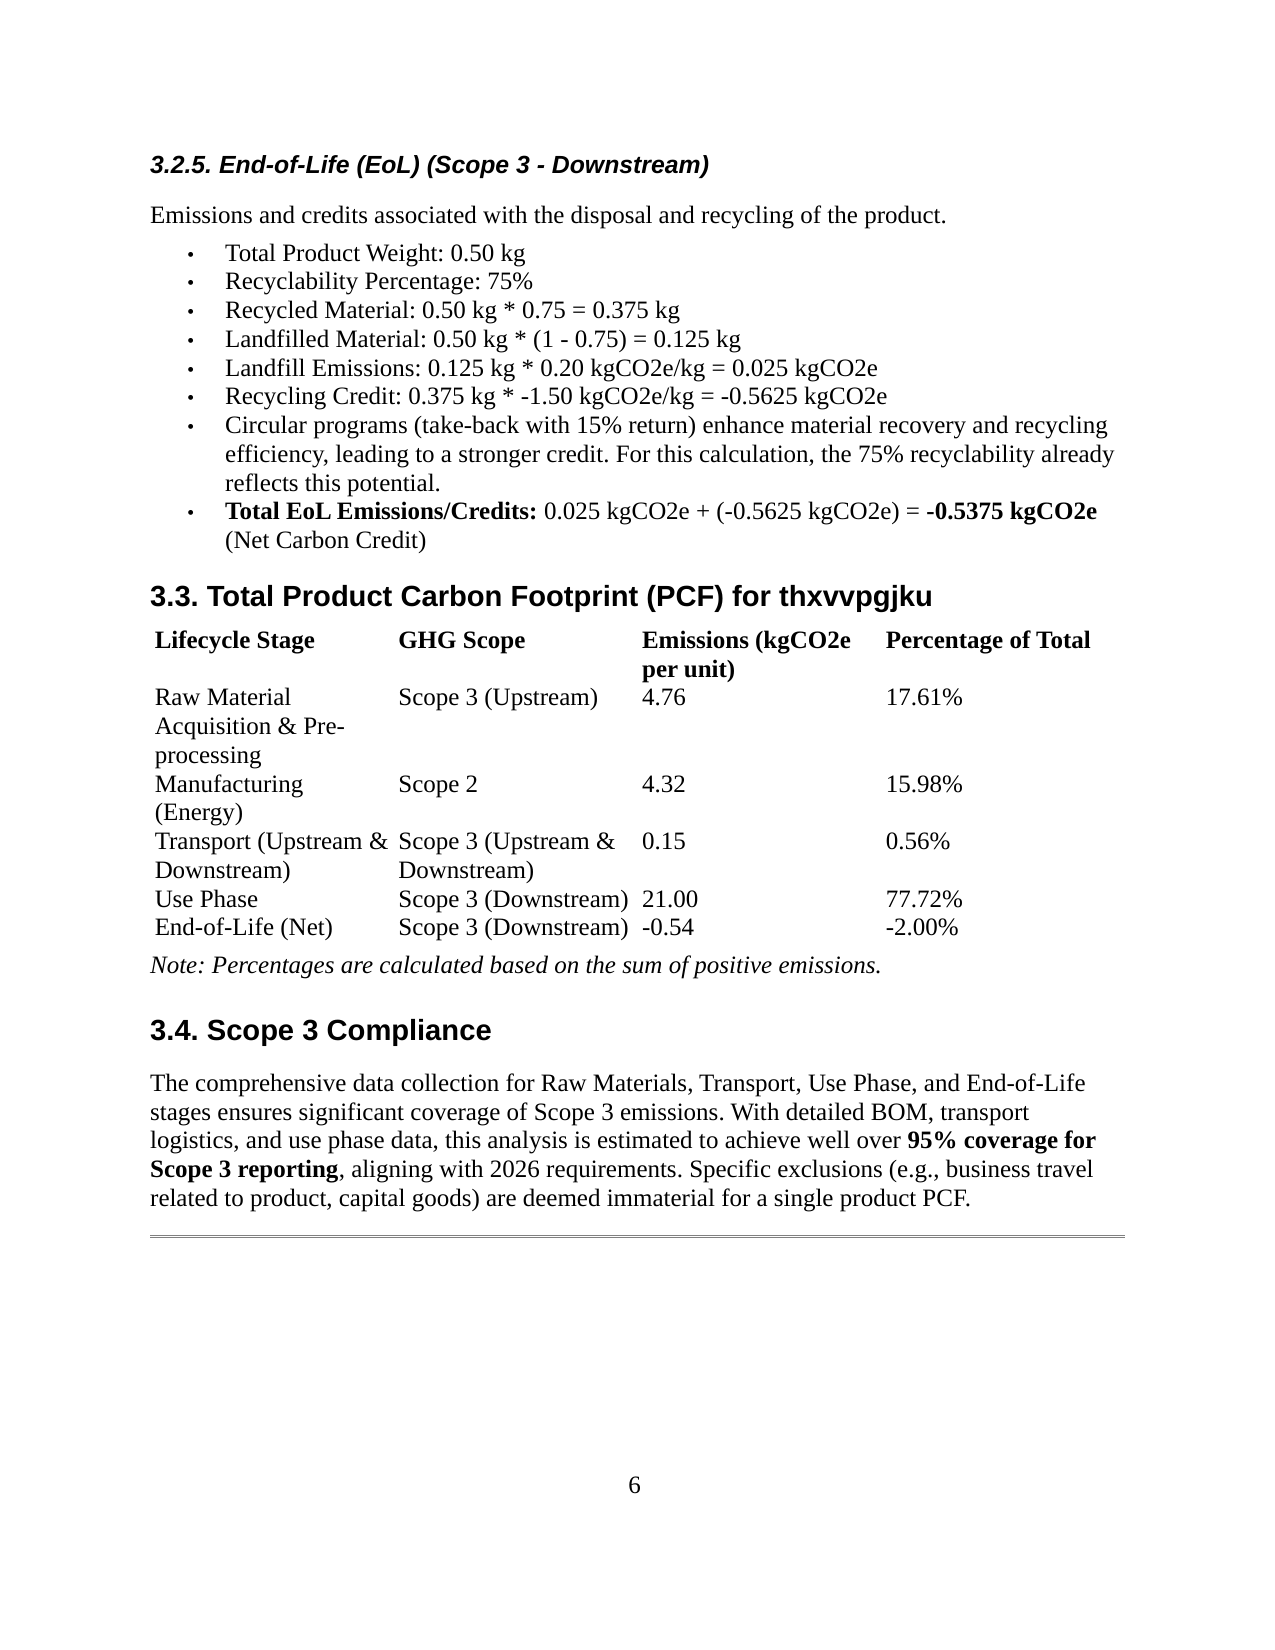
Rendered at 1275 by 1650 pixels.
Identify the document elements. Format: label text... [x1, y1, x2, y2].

table_cell 0.15 [638, 826, 881, 884]
list Recyclability Percentage: 75% [187, 266, 1125, 295]
table_header Lifecycle Stage [150, 625, 394, 682]
table_cell Scope 2 [394, 769, 637, 826]
list Recycled Material: 0.50 kg * 0.75 = 0.375 kg [187, 295, 1125, 324]
table_cell Raw Material Acquisition & Pre-processing [150, 683, 394, 769]
subtitle 3.3. Total Product Carbon Footprint (PCF) for thxvvpgjku [150, 579, 1125, 612]
table_cell 21.00 [638, 884, 881, 912]
list Landfilled Material: 0.50 kg * (1 - 0.75) = 0.125 kg [187, 324, 1125, 353]
table_cell Scope 3 (Downstream) [394, 884, 637, 912]
text Note: Percentages are calculated based on the sum of positive emissions. [150, 950, 1125, 979]
table_header Percentage of Total [881, 625, 1125, 682]
subtitle 3.2.5. End-of-Life (EoL) (Scope 3 - Downstream) [150, 150, 1125, 178]
list Circular programs (take-back with 15% return) enhance material recovery and recycling efficiency, leading to a stronger credit. For this calculation, the 75% recyclability already reflects this potential. [187, 410, 1125, 496]
text The comprehensive data collection for Raw Materials, Transport, Use Phase, and End-of-Life stages ensures significant coverage of Scope 3 emissions. With detailed BOM, transport logistics, and use phase data, this analysis is estimated to achieve well over 95% coverage for Scope 3 reporting, aligning with 2026 requirements. Specific exclusions (e.g., business travel related to product, capital goods) are deemed immaterial for a single product PCF. [150, 1068, 1125, 1212]
table_cell Scope 3 (Upstream) [394, 683, 637, 769]
table_cell Transport (Upstream & Downstream) [150, 826, 394, 884]
list Total EoL Emissions/Credits: 0.025 kgCO2e + (-0.5625 kgCO2e) = -0.5375 kgCO2e (Net Carbon Credit) [187, 496, 1125, 554]
table_cell 77.72% [881, 884, 1125, 912]
list Recycling Credit: 0.375 kg * -1.50 kgCO2e/kg = -0.5625 kgCO2e [187, 381, 1125, 410]
list Landfill Emissions: 0.125 kg * 0.20 kgCO2e/kg = 0.025 kgCO2e [187, 353, 1125, 381]
table_cell End-of-Life (Net) [150, 913, 394, 941]
list Total Product Weight: 0.50 kg [187, 238, 1125, 266]
table_cell 17.61% [881, 683, 1125, 769]
subtitle 3.4. Scope 3 Compliance [150, 1013, 1125, 1046]
text Emissions and credits associated with the disposal and recycling of the product. [150, 200, 1125, 229]
table_header GHG Scope [394, 625, 637, 682]
table_cell -0.54 [638, 913, 881, 941]
table_cell Scope 3 (Downstream) [394, 913, 637, 941]
table_header Emissions (kgCO2e per unit) [638, 625, 881, 682]
table_cell 15.98% [881, 769, 1125, 826]
table_cell Use Phase [150, 884, 394, 912]
table_cell -2.00% [881, 913, 1125, 941]
table_cell 4.32 [638, 769, 881, 826]
table_cell Manufacturing (Energy) [150, 769, 394, 826]
table_cell 0.56% [881, 826, 1125, 884]
table_cell Scope 3 (Upstream & Downstream) [394, 826, 637, 884]
table_cell 4.76 [638, 683, 881, 769]
